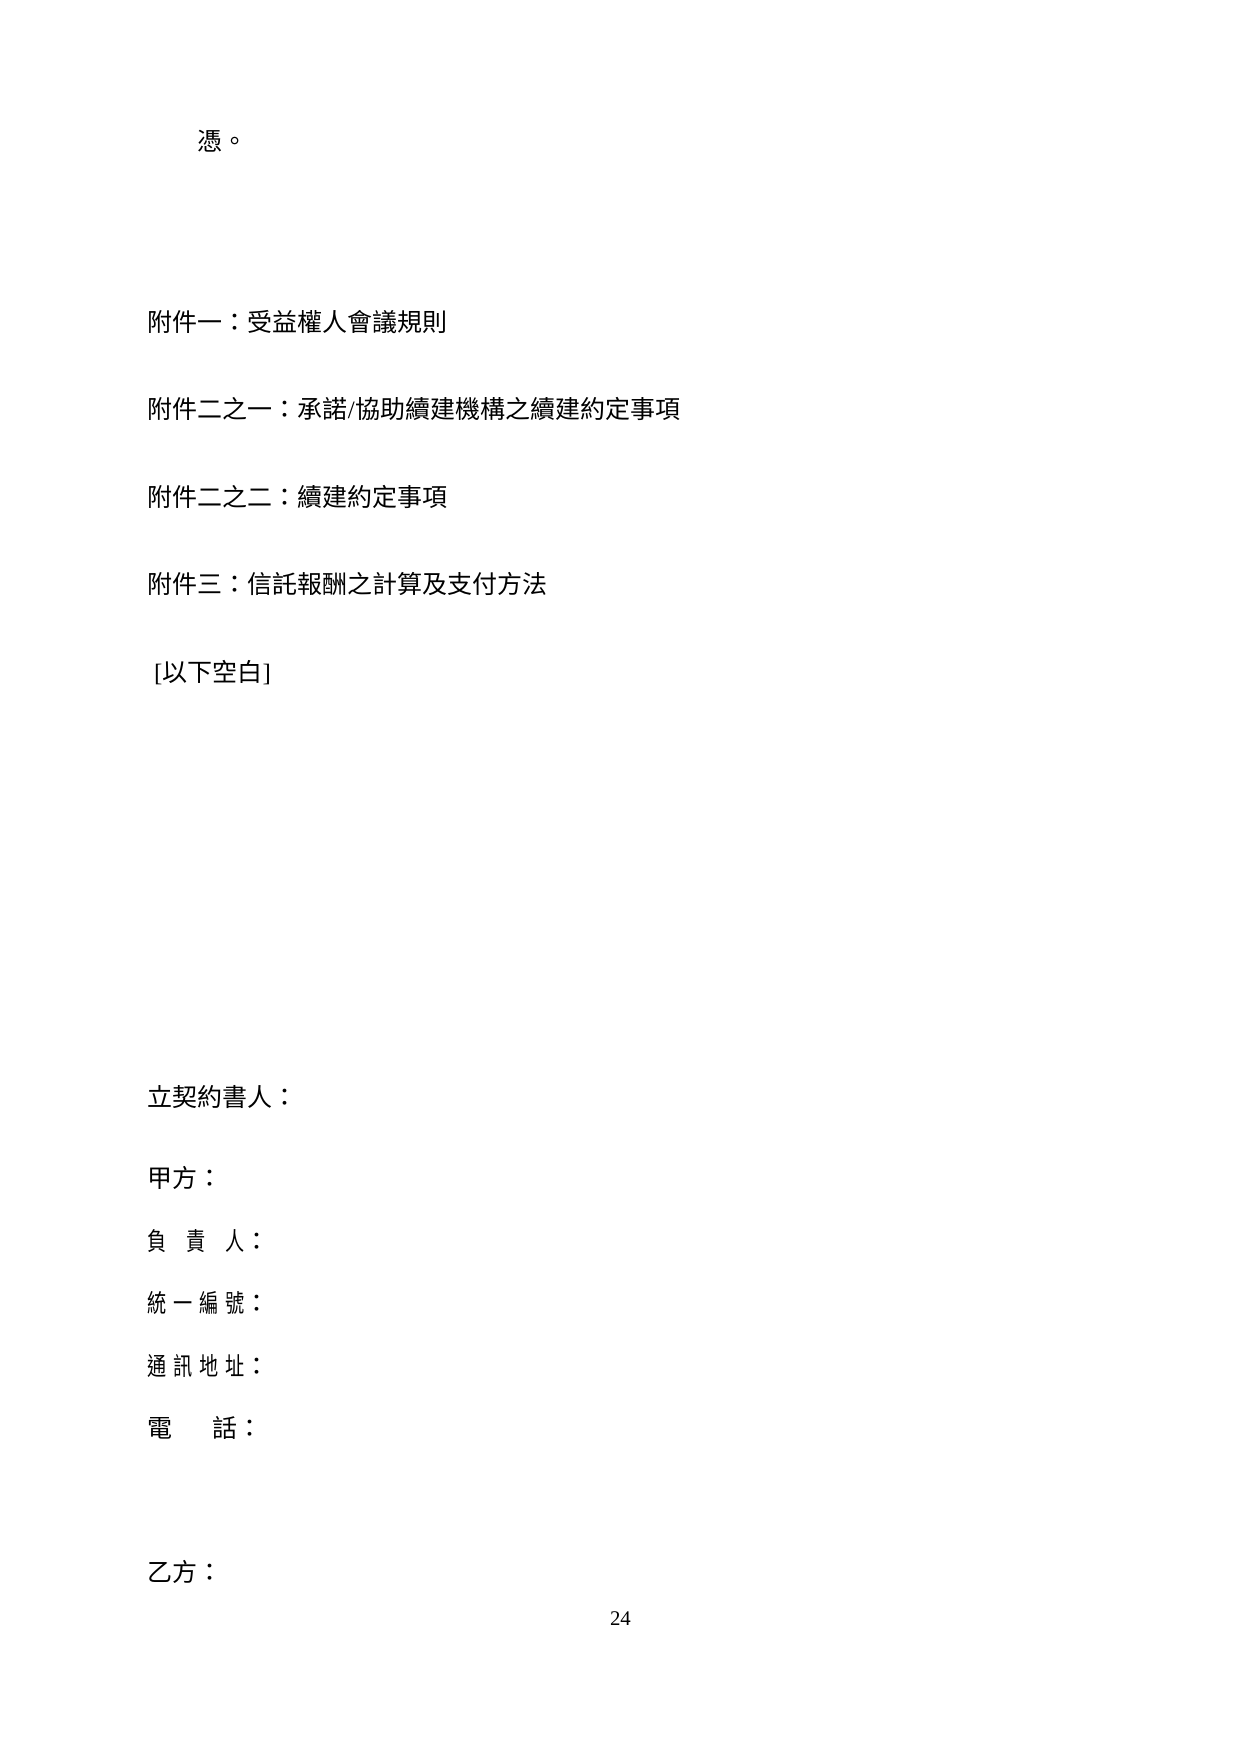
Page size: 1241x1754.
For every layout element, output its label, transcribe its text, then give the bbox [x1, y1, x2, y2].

text 負 責 人： [148, 1197, 1092, 1260]
text 附件二之一：承諾/協助續建機構之續建約定事項 [148, 366, 1092, 429]
text 乙方： [148, 1529, 1092, 1591]
text 統一編號： [148, 1260, 1092, 1322]
text 附件二之二：續建約定事項 [148, 454, 1092, 516]
text 附件三：信託報酬之計算及支付方法 [148, 541, 1092, 604]
text 立契約書人： [148, 1054, 1092, 1116]
text 通訊地址： [148, 1322, 1092, 1385]
text 電 話： [148, 1385, 1092, 1447]
text [以下空白] [148, 629, 1092, 691]
text 憑。 [198, 97, 1092, 160]
text 附件一：受益權人會議規則 [148, 279, 1092, 341]
text 甲方： [148, 1135, 1092, 1197]
